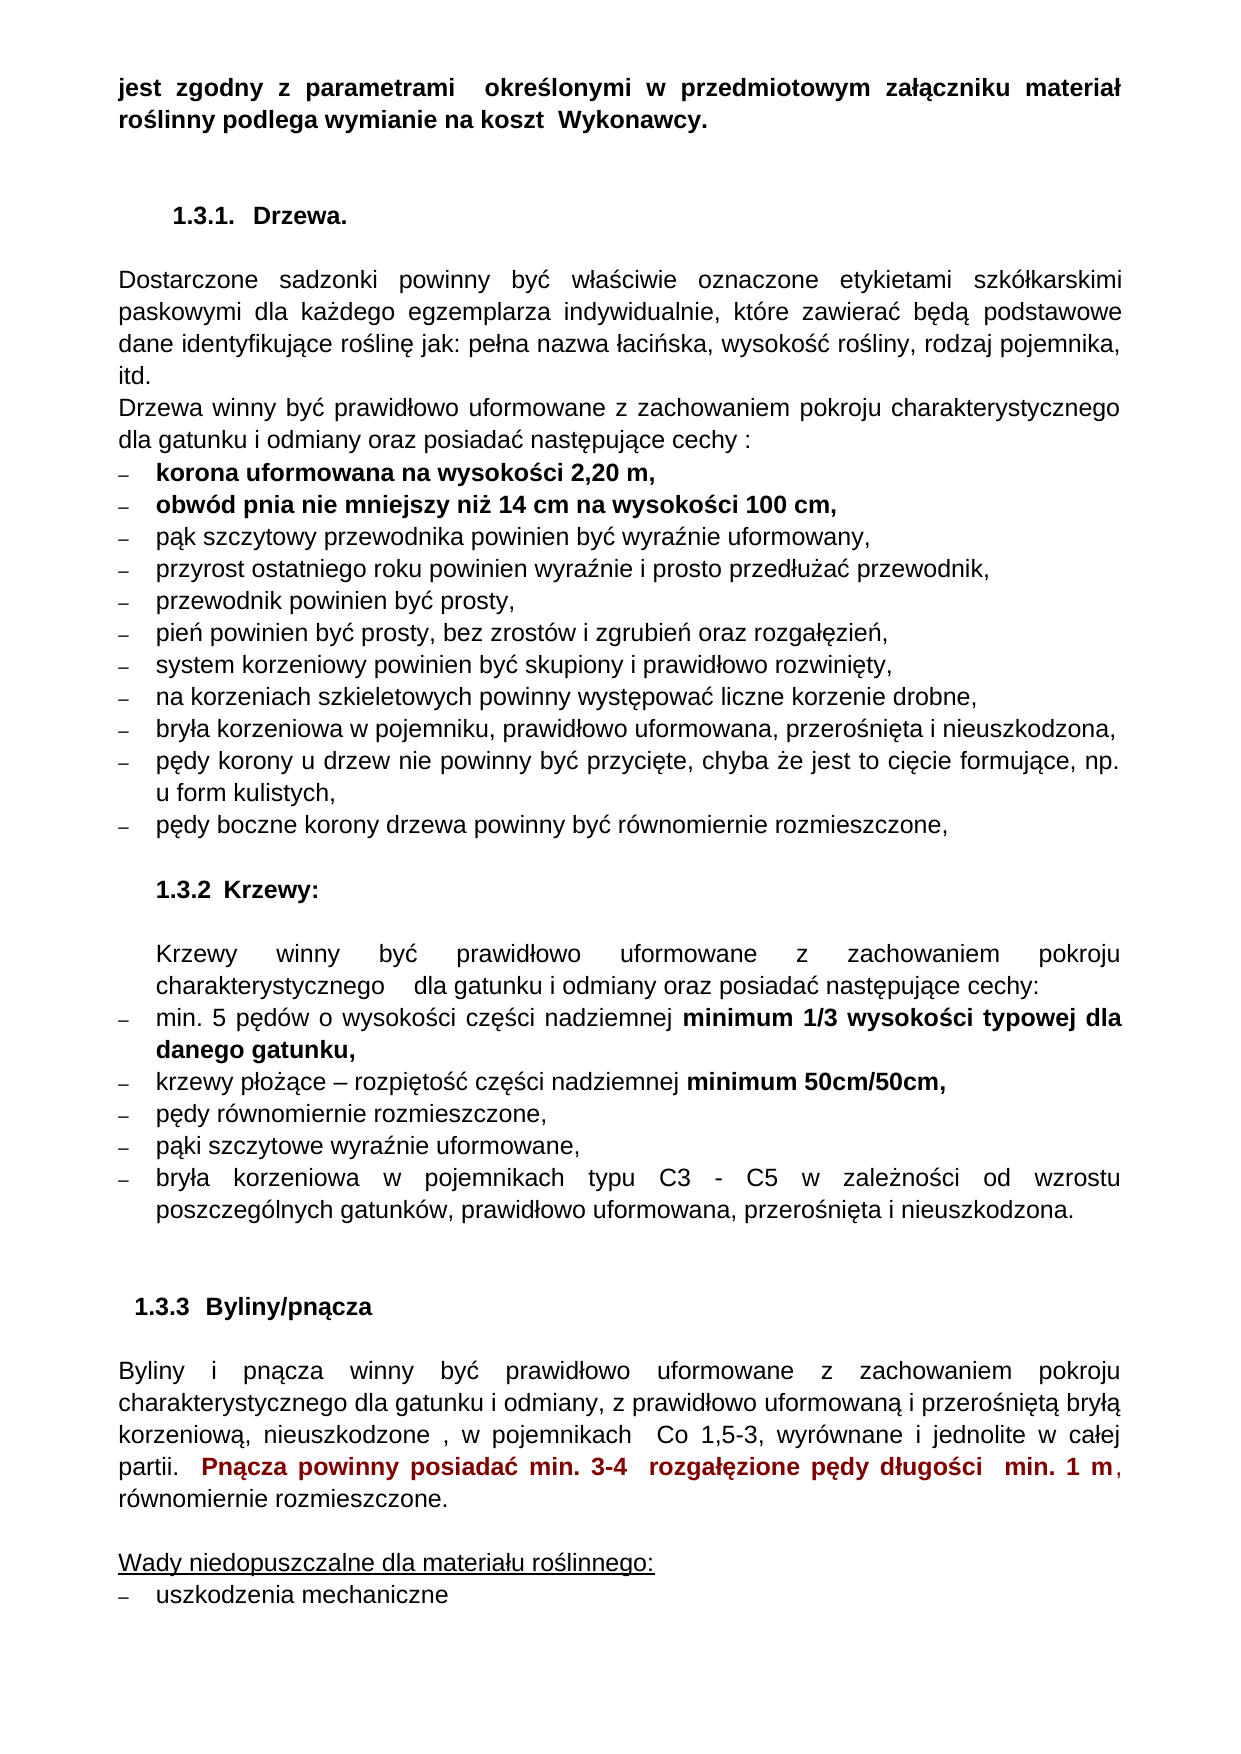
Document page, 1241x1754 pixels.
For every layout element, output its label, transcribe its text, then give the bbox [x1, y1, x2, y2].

text Drzewa winny być prawidłowo uformowane z zachowaniem pokroju charakterystycznego dla gatunku i odmiany oraz posiadać następujące cechy : [118, 394, 1122, 454]
list pąk szczytowy przewodnika powinien być wyraźnie uformowany, [118, 523, 1122, 551]
text Byliny i pnącza winny być prawidłowo uformowane z zachowaniem pokroju charakterystycznego dla gatunku i odmiany, z prawidłowo uformowaną i przerośniętą bryłą korzeniową, nieuszkodzone , w pojemnikach Co 1,5-3, wyrównane i jednolite w całej partii. Pnącza powinny posiadać min. 3-4 rozgałęzione pędy długości min. 1 m, równomiernie rozmieszczone. [118, 1357, 1122, 1513]
list Krzewy winny być prawidłowo uformowane z zachowaniem pokroju charakterystycznego dla gatunku i odmiany oraz posiadać następujące cechy: [118, 940, 1122, 1000]
text Wady niedopuszczalne dla materiału roślinnego: [118, 1549, 1122, 1577]
list przyrost ostatniego roku powinien wyraźnie i prosto przedłużać przewodnik, [118, 555, 1122, 583]
list bryła korzeniowa w pojemniku, prawidłowo uformowana, przerośnięta i nieuszkodzona, [118, 715, 1122, 743]
list przewodnik powinien być prosty, [118, 587, 1122, 615]
list obwód pnia nie mniejszy niż 14 cm na wysokości 100 cm, [118, 491, 1122, 518]
text 1.3.3 Byliny/pnącza [118, 1293, 1122, 1353]
list uszkodzenia mechaniczne [118, 1581, 1122, 1609]
list na korzeniach szkieletowych powinny występować liczne korzenie drobne, [118, 683, 1122, 711]
list pędy boczne korony drzewa powinny być równomiernie rozmieszczone, [118, 811, 1122, 839]
list 1.3.2 Krzewy: [118, 876, 1122, 936]
list system korzeniowy powinien być skupiony i prawidłowo rozwinięty, [118, 651, 1122, 679]
text jest zgodny z parametrami określonymi w przedmiotowym załączniku materiał roślinny podlega wymianie na koszt Wykonawcy. [118, 73, 1122, 133]
list pąki szczytowe wyraźnie uformowane, [118, 1132, 1122, 1160]
list pień powinien być prosty, bez zrostów i zgrubień oraz rozgałęzień, [118, 619, 1122, 647]
list krzewy płożące – rozpiętość części nadziemnej minimum 50cm/50cm, [118, 1068, 1122, 1096]
list pędy korony u drzew nie powinny być przycięte, chyba że jest to cięcie formujące, np. u form kulistych, [118, 747, 1122, 807]
list korona uformowana na wysokości 2,20 m, [118, 458, 1122, 486]
list bryła korzeniowa w pojemnikach typu C3 - C5 w zależności od wzrostu poszczególnych gatunków, prawidłowo uformowana, przerośnięta i nieuszkodzona. [118, 1164, 1122, 1224]
text Dostarczone sadzonki powinny być właściwie oznaczone etykietami szkółkarskimi paskowymi dla każdego egzemplarza indywidualnie, które zawierać będą podstawowe dane identyfikujące roślinę jak: pełna nazwa łacińska, wysokość rośliny, rodzaj pojemnika, itd. [118, 266, 1122, 390]
list min. 5 pędów o wysokości części nadziemnej minimum 1/3 wysokości typowej dla danego gatunku, [118, 1004, 1122, 1064]
list pędy równomiernie rozmieszczone, [118, 1100, 1122, 1128]
text 1.3.1. Drzewa. [118, 202, 1122, 262]
